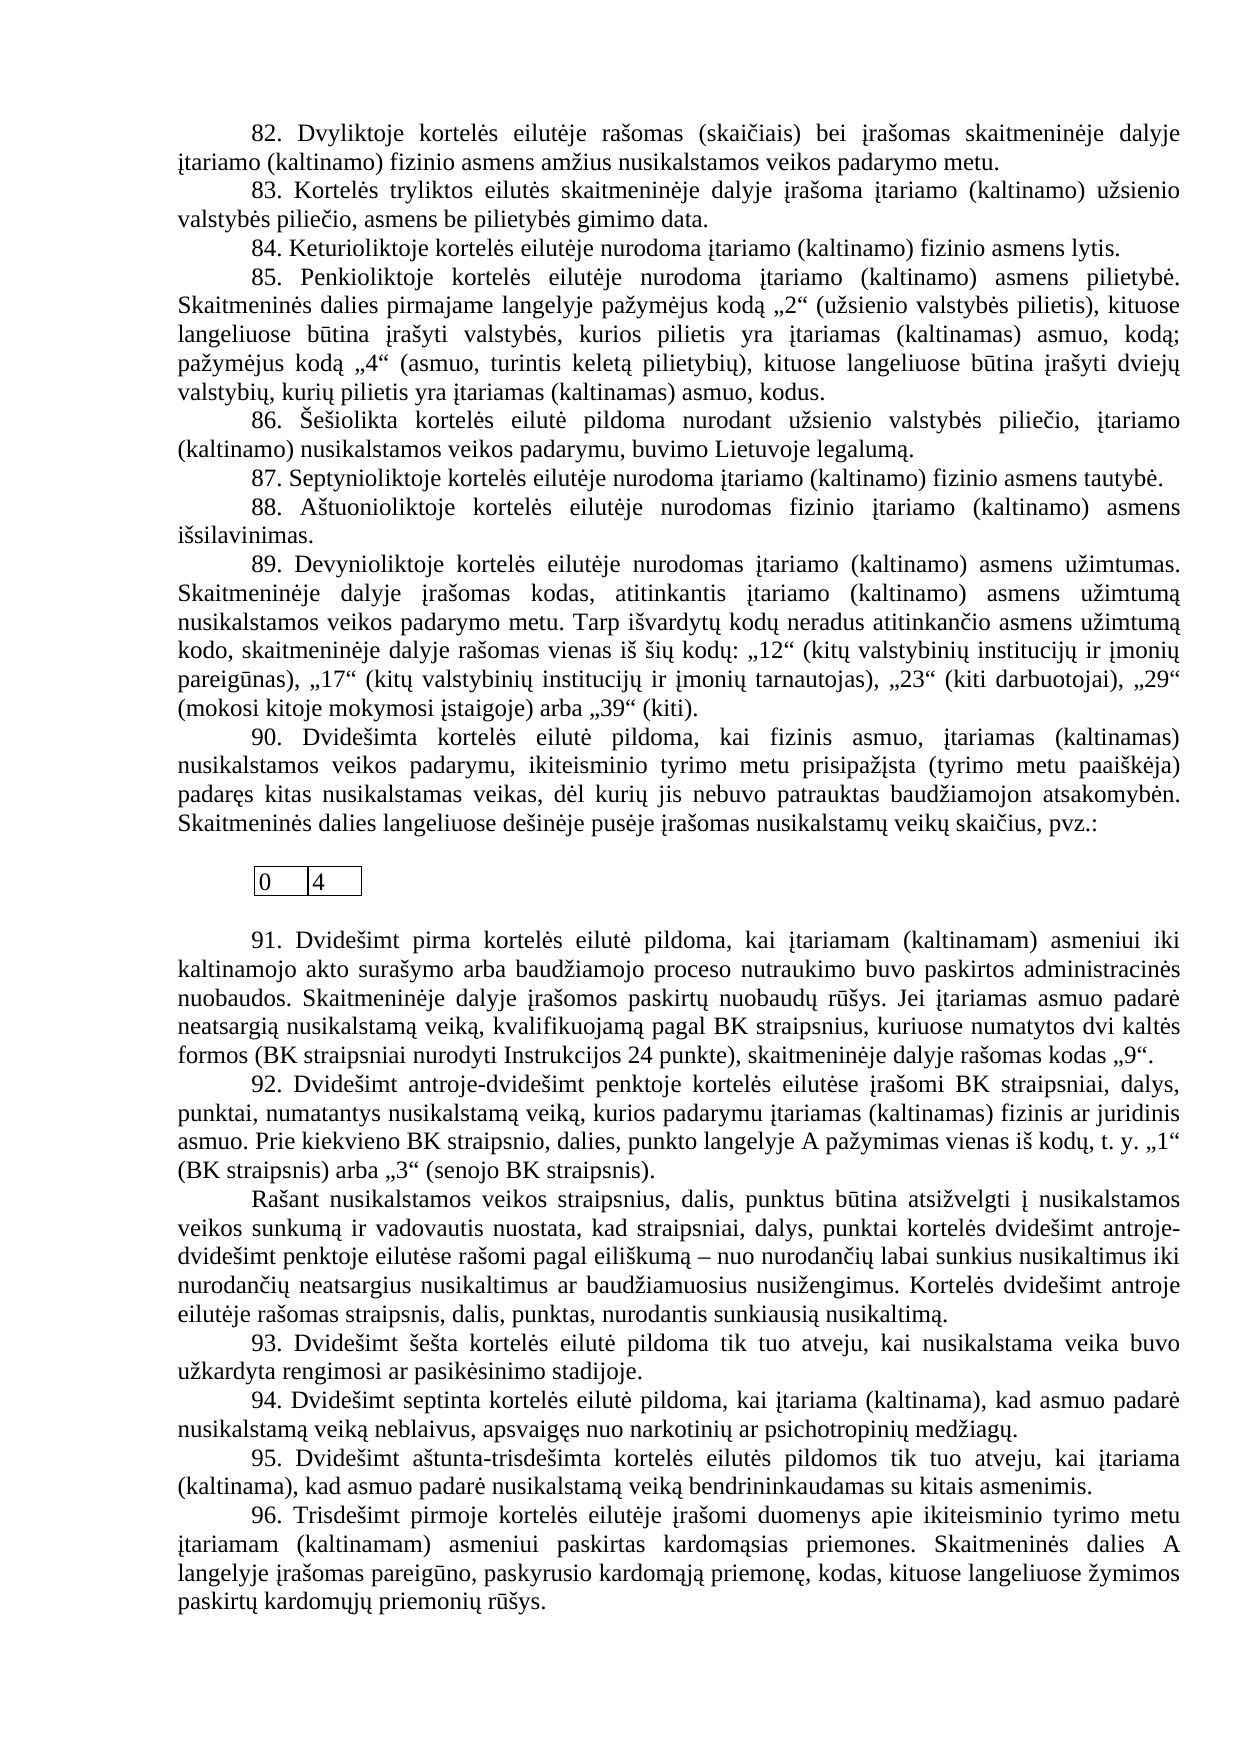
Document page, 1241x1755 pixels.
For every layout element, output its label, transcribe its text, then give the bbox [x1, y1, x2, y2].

text 94. Dvidešimt septinta kortelės eilutė pildoma, kai įtariama (kaltinama), kad asmuo padarė nusikalstamą veiką neblaivus, apsvaigęs nuo narkotinių ar psichotropinių medžiagų. [177, 1385, 1181, 1443]
text Rašant nusikalstamos veikos straipsnius, dalis, punktus būtina atsižvelgti į nusikalstamos veikos sunkumą ir vadovautis nuostata, kad straipsniai, dalys, punktai kortelės dvidešimt antroje-dvidešimt penktoje eilutėse rašomi pagal eiliškumą – nuo nurodančių labai sunkius nusikaltimus iki nurodančių neatsargius nusikaltimus ar baudžiamuosius nusižengimus. Kortelės dvidešimt antroje eilutėje rašomas straipsnis, dalis, punktas, nurodantis sunkiausią nusikaltimą. [177, 1184, 1181, 1328]
table_header 4 [309, 867, 361, 895]
text 86. Šešiolikta kortelės eilutė pildoma nurodant užsienio valstybės piliečio, įtariamo (kaltinamo) nusikalstamos veikos padarymu, buvimo Lietuvoje legalumą. [177, 406, 1181, 463]
text 84. Keturioliktoje kortelės eilutėje nurodoma įtariamo (kaltinamo) fizinio asmens lytis. [177, 233, 1181, 262]
text 91. Dvidešimt pirma kortelės eilutė pildoma, kai įtariamam (kaltinamam) asmeniui iki kaltinamojo akto surašymo arba baudžiamojo proceso nutraukimo buvo paskirtos administracinės nuobaudos. Skaitmeninėje dalyje įrašomos paskirtų nuobaudų rūšys. Jei įtariamas asmuo padarė neatsargią nusikalstamą veiką, kvalifikuojamą pagal BK straipsnius, kuriuose numatytos dvi kaltės formos (BK straipsniai nurodyti Instrukcijos 24 punkte), skaitmeninėje dalyje rašomas kodas „9“. [177, 925, 1181, 1069]
text 82. Dvyliktoje kortelės eilutėje rašomas (skaičiais) bei įrašomas skaitmeninėje dalyje įtariamo (kaltinamo) fizinio asmens amžius nusikalstamos veikos padarymo metu. [177, 118, 1181, 176]
text 88. Aštuonioliktoje kortelės eilutėje nurodomas fizinio įtariamo (kaltinamo) asmens išsilavinimas. [177, 492, 1181, 549]
text 92. Dvidešimt antroje-dvidešimt penktoje kortelės eilutėse įrašomi BK straipsniai, dalys, punktai, numatantys nusikalstamą veiką, kurios padarymu įtariamas (kaltinamas) fizinis ar juridinis asmuo. Prie kiekvieno BK straipsnio, dalies, punkto langelyje A pažymimas vienas iš kodų, t. y. „1“ (BK straipsnis) arba „3“ (senojo BK straipsnis). [177, 1069, 1181, 1184]
text 95. Dvidešimt aštunta-trisdešimta kortelės eilutės pildomos tik tuo atveju, kai įtariama (kaltinama), kad asmuo padarė nusikalstamą veiką bendrininkaudamas su kitais asmenimis. [177, 1443, 1181, 1500]
text 93. Dvidešimt šešta kortelės eilutė pildoma tik tuo atveju, kai nusikalstama veika buvo užkardyta rengimosi ar pasikėsinimo stadijoje. [177, 1328, 1181, 1385]
text 87. Septynioliktoje kortelės eilutėje nurodoma įtariamo (kaltinamo) fizinio asmens tautybė. [177, 463, 1181, 492]
text 85. Penkioliktoje kortelės eilutėje nurodoma įtariamo (kaltinamo) asmens pilietybė. Skaitmeninės dalies pirmajame langelyje pažymėjus kodą „2“ (užsienio valstybės pilietis), kituose langeliuose būtina įrašyti valstybės, kurios pilietis yra įtariamas (kaltinamas) asmuo, kodą; pažymėjus kodą „4“ (asmuo, turintis keletą pilietybių), kituose langeliuose būtina įrašyti dviejų valstybių, kurių pilietis yra įtariamas (kaltinamas) asmuo, kodus. [177, 262, 1181, 406]
text 89. Devynioliktoje kortelės eilutėje nurodomas įtariamo (kaltinamo) asmens užimtumas. Skaitmeninėje dalyje įrašomas kodas, atitinkantis įtariamo (kaltinamo) asmens užimtumą nusikalstamos veikos padarymo metu. Tarp išvardytų kodų neradus atitinkančio asmens užimtumą kodo, skaitmeninėje dalyje rašomas vienas iš šių kodų: „12“ (kitų valstybinių institucijų ir įmonių pareigūnas), „17“ (kitų valstybinių institucijų ir įmonių tarnautojas), „23“ (kiti darbuotojai), „29“ (mokosi kitoje mokymosi įstaigoje) arba „39“ (kiti). [177, 549, 1181, 722]
table_header 0 [255, 867, 307, 895]
text 83. Kortelės tryliktos eilutės skaitmeninėje dalyje įrašoma įtariamo (kaltinamo) užsienio valstybės piliečio, asmens be pilietybės gimimo data. [177, 176, 1181, 233]
text 90. Dvidešimta kortelės eilutė pildoma, kai fizinis asmuo, įtariamas (kaltinamas) nusikalstamos veikos padarymu, ikiteisminio tyrimo metu prisipažįsta (tyrimo metu paaiškėja) padaręs kitas nusikalstamas veikas, dėl kurių jis nebuvo patrauktas baudžiamojon atsakomybėn. Skaitmeninės dalies langeliuose dešinėje pusėje įrašomas nusikalstamų veikų skaičius, pvz.: [177, 722, 1181, 837]
text 96. Trisdešimt pirmoje kortelės eilutėje įrašomi duomenys apie ikiteisminio tyrimo metu įtariamam (kaltinamam) asmeniui paskirtas kardomąsias priemones. Skaitmeninės dalies A langelyje įrašomas pareigūno, paskyrusio kardomąją priemonę, kodas, kituose langeliuose žymimos paskirtų kardomųjų priemonių rūšys. [177, 1500, 1181, 1615]
